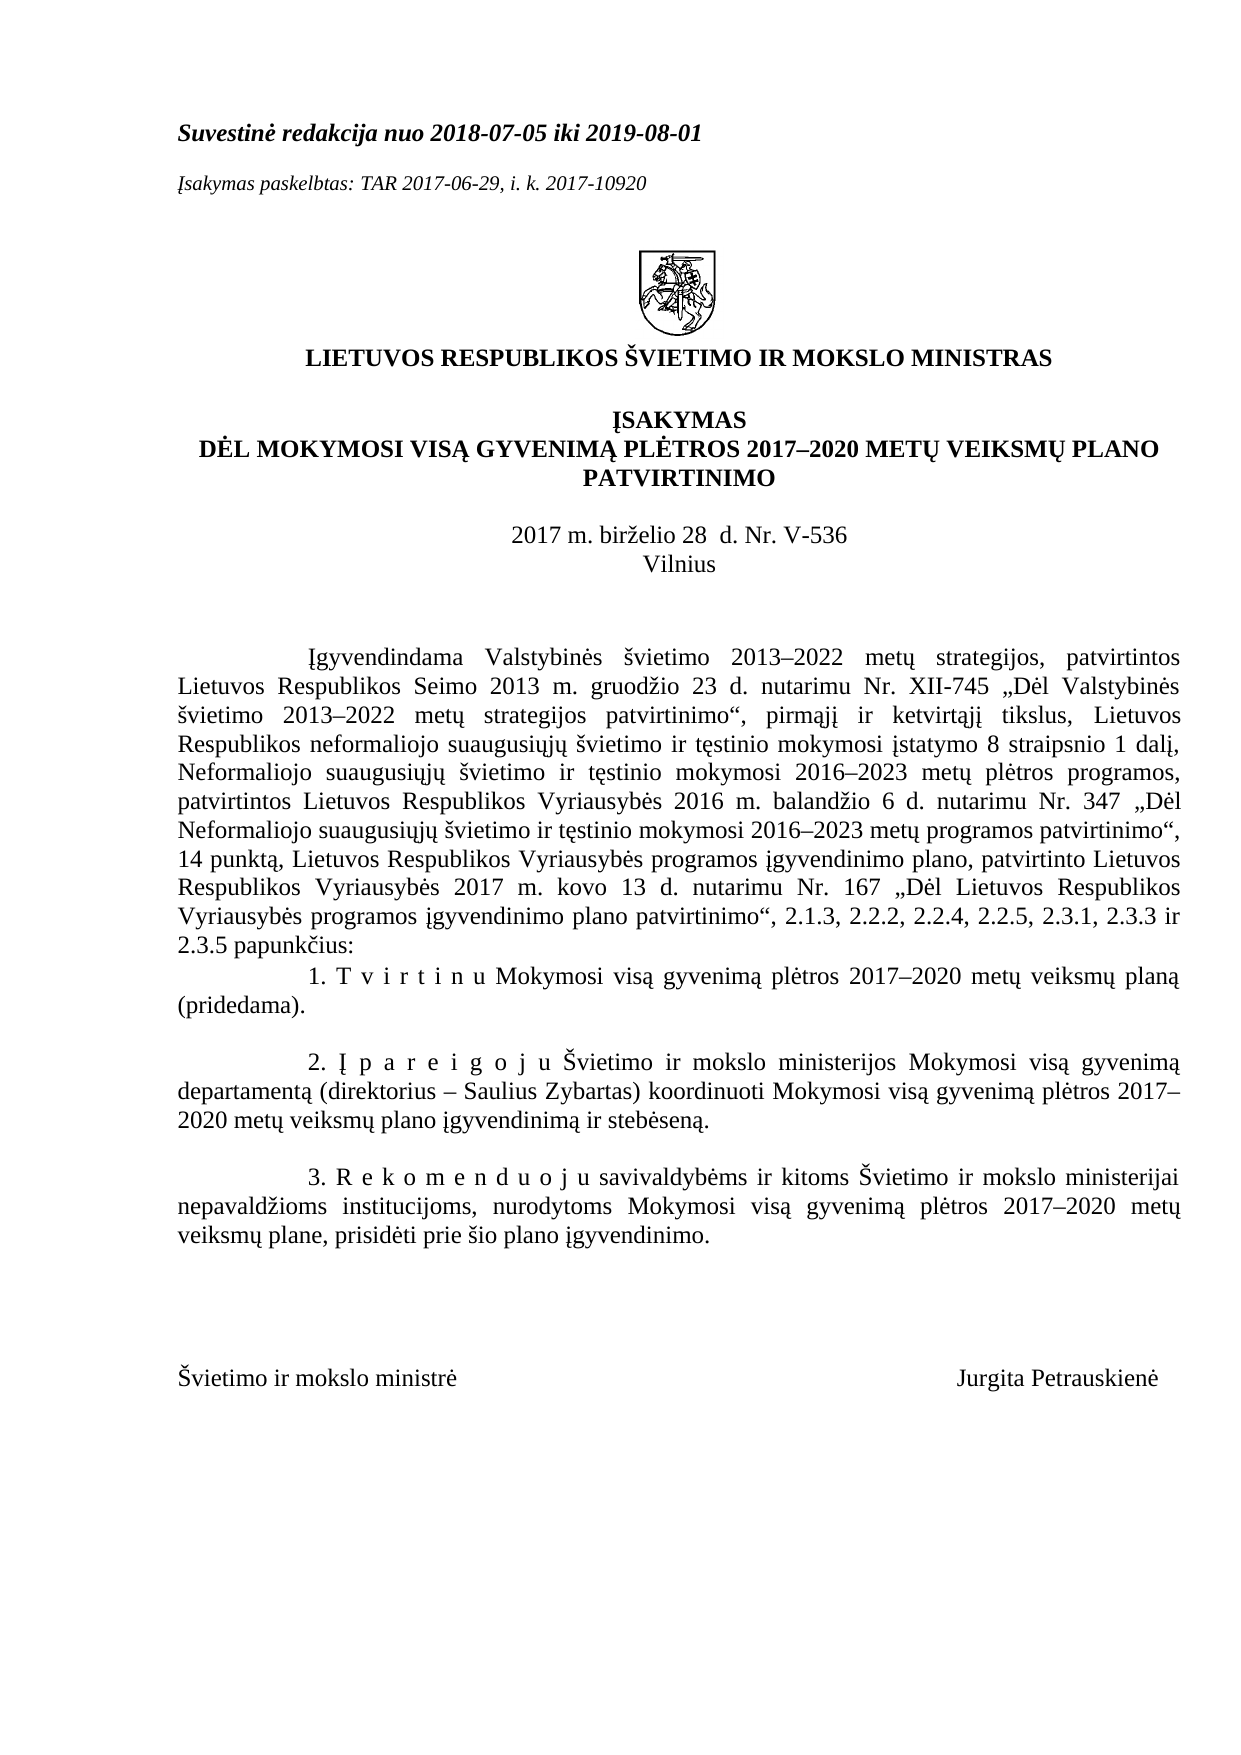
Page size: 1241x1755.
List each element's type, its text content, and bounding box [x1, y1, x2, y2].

text Suvestinė redakcija nuo 2018-07-05 iki 2019-08-01 [177, 118, 1181, 147]
text 2017 m. birželio 28 d. Nr. V-536 [177, 520, 1181, 549]
text LIETUVOS RESPUBLIKOS ŠVIETIMO IR MOKSLO MINISTRAS [177, 343, 1181, 372]
text Vilnius [177, 549, 1181, 578]
text 2. Į p a r e i g o j u Švietimo ir mokslo ministerijos Mokymosi visą gyvenimą departamentą (direktorius – Saulius Zybartas) koordinuoti Mokymosi visą gyvenimą plėtros 2017–2020 metų veiksmų plano įgyvendinimą ir stebėseną. [177, 1047, 1181, 1133]
text Įgyvendindama Valstybinės švietimo 2013–2022 metų strategijos, patvirtintos Lietuvos Respublikos Seimo 2013 m. gruodžio 23 d. nutarimu Nr. XII-745 „Dėl Valstybinės švietimo 2013–2022 metų strategijos patvirtinimo“, pirmąjį ir ketvirtąjį tikslus, Lietuvos Respublikos neformaliojo suaugusiųjų švietimo ir tęstinio mokymosi įstatymo 8 straipsnio 1 dalį, Neformaliojo suaugusiųjų švietimo ir tęstinio mokymosi 2016–2023 metų plėtros programos, patvirtintos Lietuvos Respublikos Vyriausybės 2016 m. balandžio 6 d. nutarimu Nr. 347 „Dėl Neformaliojo suaugusiųjų švietimo ir tęstinio mokymosi 2016–2023 metų programos patvirtinimo“, 14 punktą, Lietuvos Respublikos Vyriausybės programos įgyvendinimo plano, patvirtinto Lietuvos Respublikos Vyriausybės 2017 m. kovo 13 d. nutarimu Nr. 167 „Dėl Lietuvos Respublikos Vyriausybės programos įgyvendinimo plano patvirtinimo“, 2.1.3, 2.2.2, 2.2.4, 2.2.5, 2.3.1, 2.3.3 ir 2.3.5 papunkčius: [177, 642, 1181, 959]
text 1. T v i r t i n u Mokymosi visą gyvenimą plėtros 2017–2020 metų veiksmų planą (pridedama). [177, 961, 1181, 1018]
text ĮSAKYMAS [177, 405, 1181, 434]
text Švietimo ir mokslo ministrė Jurgita Petrauskienė [177, 1363, 1181, 1392]
text Įsakymas paskelbtas: TAR 2017-06-29, i. k. 2017-10920 [177, 171, 1181, 195]
text 3. R e k o m e n d u o j u savivaldybėms ir kitoms Švietimo ir mokslo ministerijai nepavaldžioms institucijoms, nurodytoms Mokymosi visą gyvenimą plėtros 2017–2020 metų veiksmų plane, prisidėti prie šio plano įgyvendinimo. [177, 1162, 1181, 1248]
text DĖL Mokymosi visą gyvenimą plėtros 2017–2020 metų veiksmų plano patvirtinimo [177, 434, 1181, 491]
